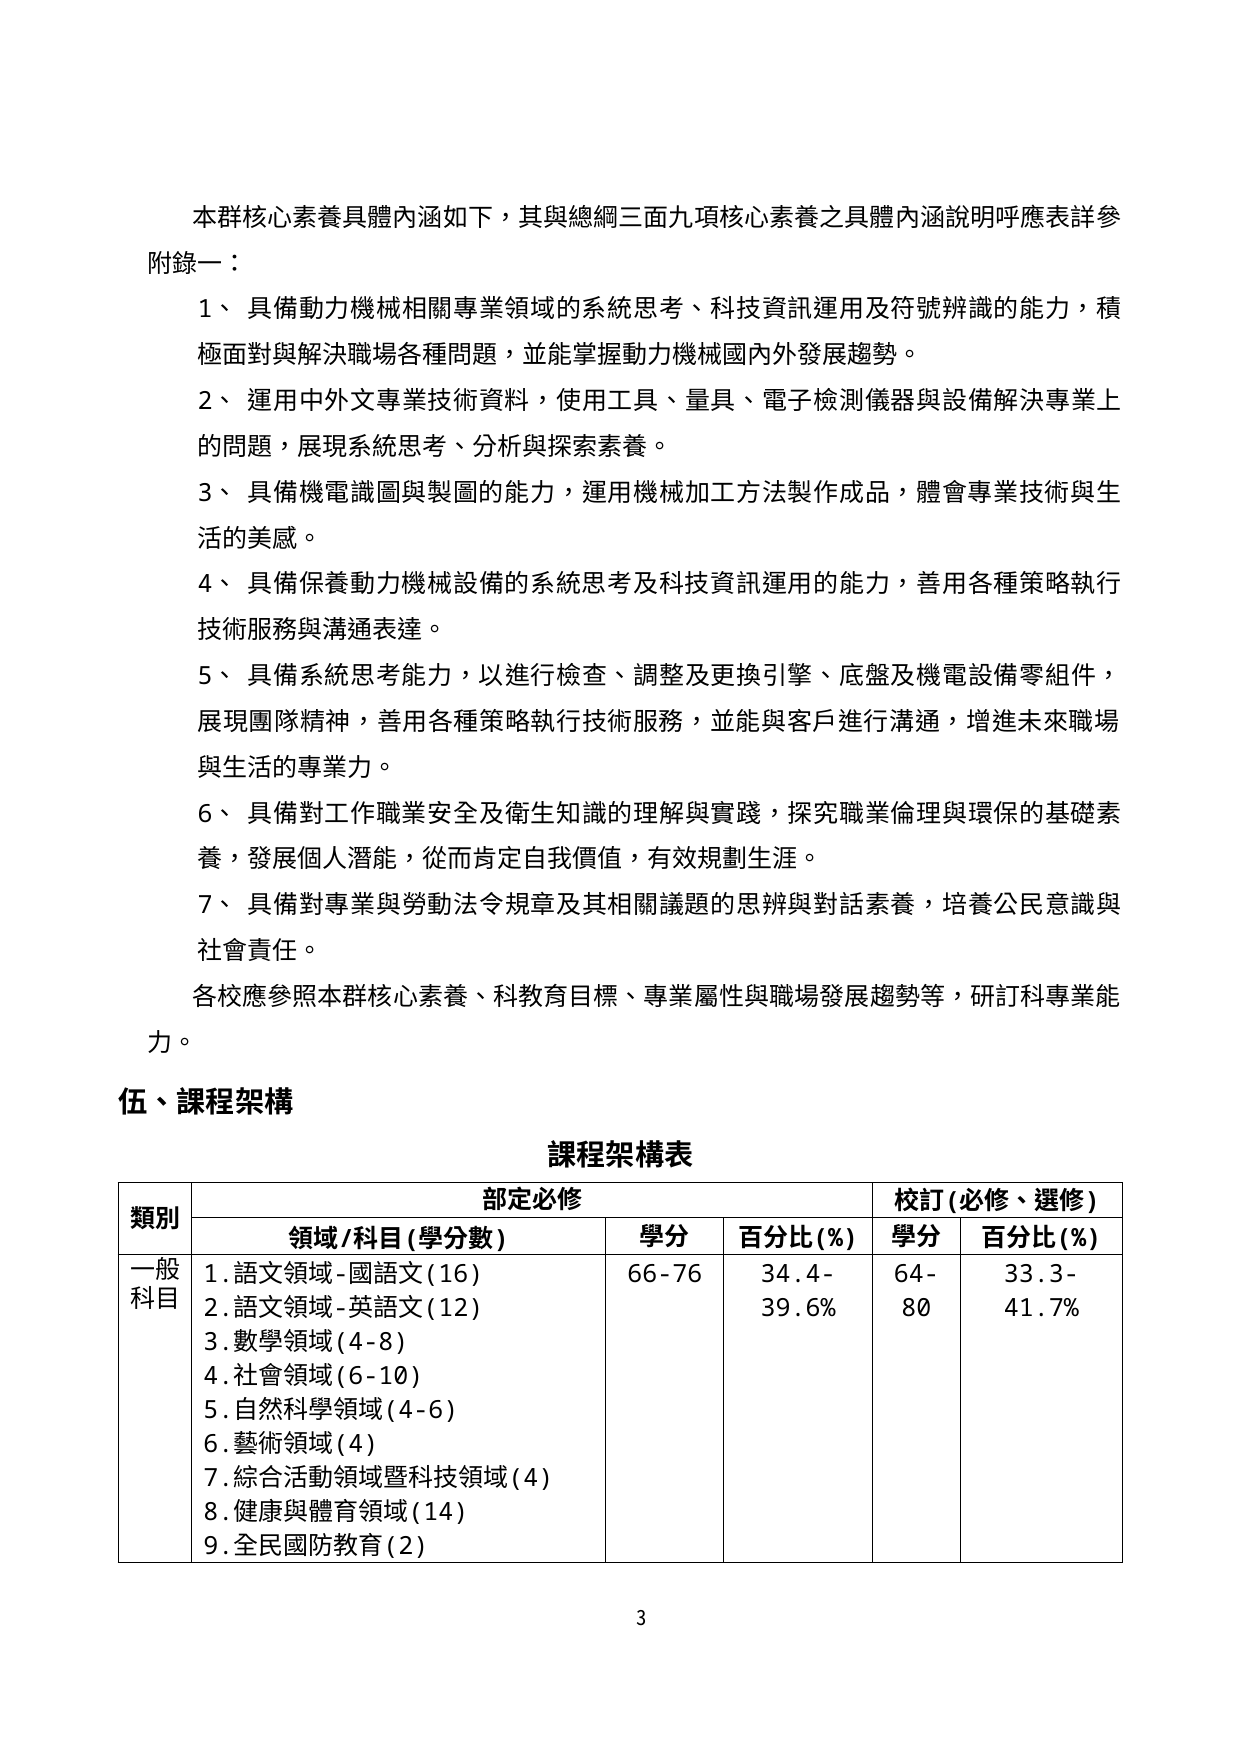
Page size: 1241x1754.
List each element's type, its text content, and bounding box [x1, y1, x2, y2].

text 各校應參照本群核心素養、科教育目標、專業屬性與職場發展趨勢等，研訂科專業能力。 [148, 969, 1122, 1060]
list 運用中外文專業技術資料，使用工具、量具、電子檢測儀器與設備解決專業上的問題，展現系統思考、分析與探索素養。 [197, 373, 1122, 464]
list 具備對專業與勞動法令規章及其相關議題的思辨與對話素養，培養公民意識與社會責任。 [197, 877, 1122, 969]
table_cell 學分 [873, 1218, 960, 1254]
text 本群核心素養具體內涵如下，其與總綱三面九項核心素養之具體內涵說明呼應表詳參附錄一： [148, 189, 1122, 281]
list 具備機電識圖與製圖的能力，運用機械加工方法製作成品，體會專業技術與生活的美感。 [197, 464, 1122, 556]
table_cell 一般科目 [119, 1255, 191, 1562]
table_header 類別 [119, 1183, 191, 1254]
list 具備動力機械相關專業領域的系統思考、科技資訊運用及符號辨識的能力，積極面對與解決職場各種問題，並能掌握動力機械國內外發展趨勢。 [197, 281, 1122, 373]
table_cell 領域/科目(學分數) [192, 1218, 605, 1254]
table_cell 66-76 [606, 1255, 723, 1562]
table_cell 33.3-41.7% [961, 1255, 1122, 1562]
text 伍、課程架構 [118, 1075, 1122, 1121]
table_cell 1.語文領域-國語文(16) 2.語文領域-英語文(12) 3.數學領域(4-8) 4.社會領域(6-10) 5.自然科學領域(4-6) 6.藝術領域(4) 7.綜合活動領域暨科技領域(4) 8.健康與體育領域(14) 9.全民國防教育(2) [192, 1255, 605, 1562]
table_header 校訂(必修、選修) [873, 1183, 1122, 1217]
table_cell 34.4-39.6% [724, 1255, 872, 1562]
table_cell 64-80 [873, 1255, 960, 1562]
table_cell 學分 [606, 1218, 723, 1254]
table_cell 百分比(%) [724, 1218, 872, 1254]
table_cell 百分比(%) [961, 1218, 1122, 1254]
list 具備對工作職業安全及衛生知識的理解與實踐，探究職業倫理與環保的基礎素養，發展個人潛能，從而肯定自我價值，有效規劃生涯。 [197, 785, 1122, 877]
list 具備系統思考能力，以進行檢查、調整及更換引擎、底盤及機電設備零組件，展現團隊精神，善用各種策略執行技術服務，並能與客戶進行溝通，增進未來職場與生活的專業力。 [197, 648, 1122, 785]
text 課程架構表 [118, 1129, 1122, 1174]
table_header 部定必修 [192, 1183, 872, 1217]
list 具備保養動力機械設備的系統思考及科技資訊運用的能力，善用各種策略執行技術服務與溝通表達。 [197, 556, 1122, 648]
